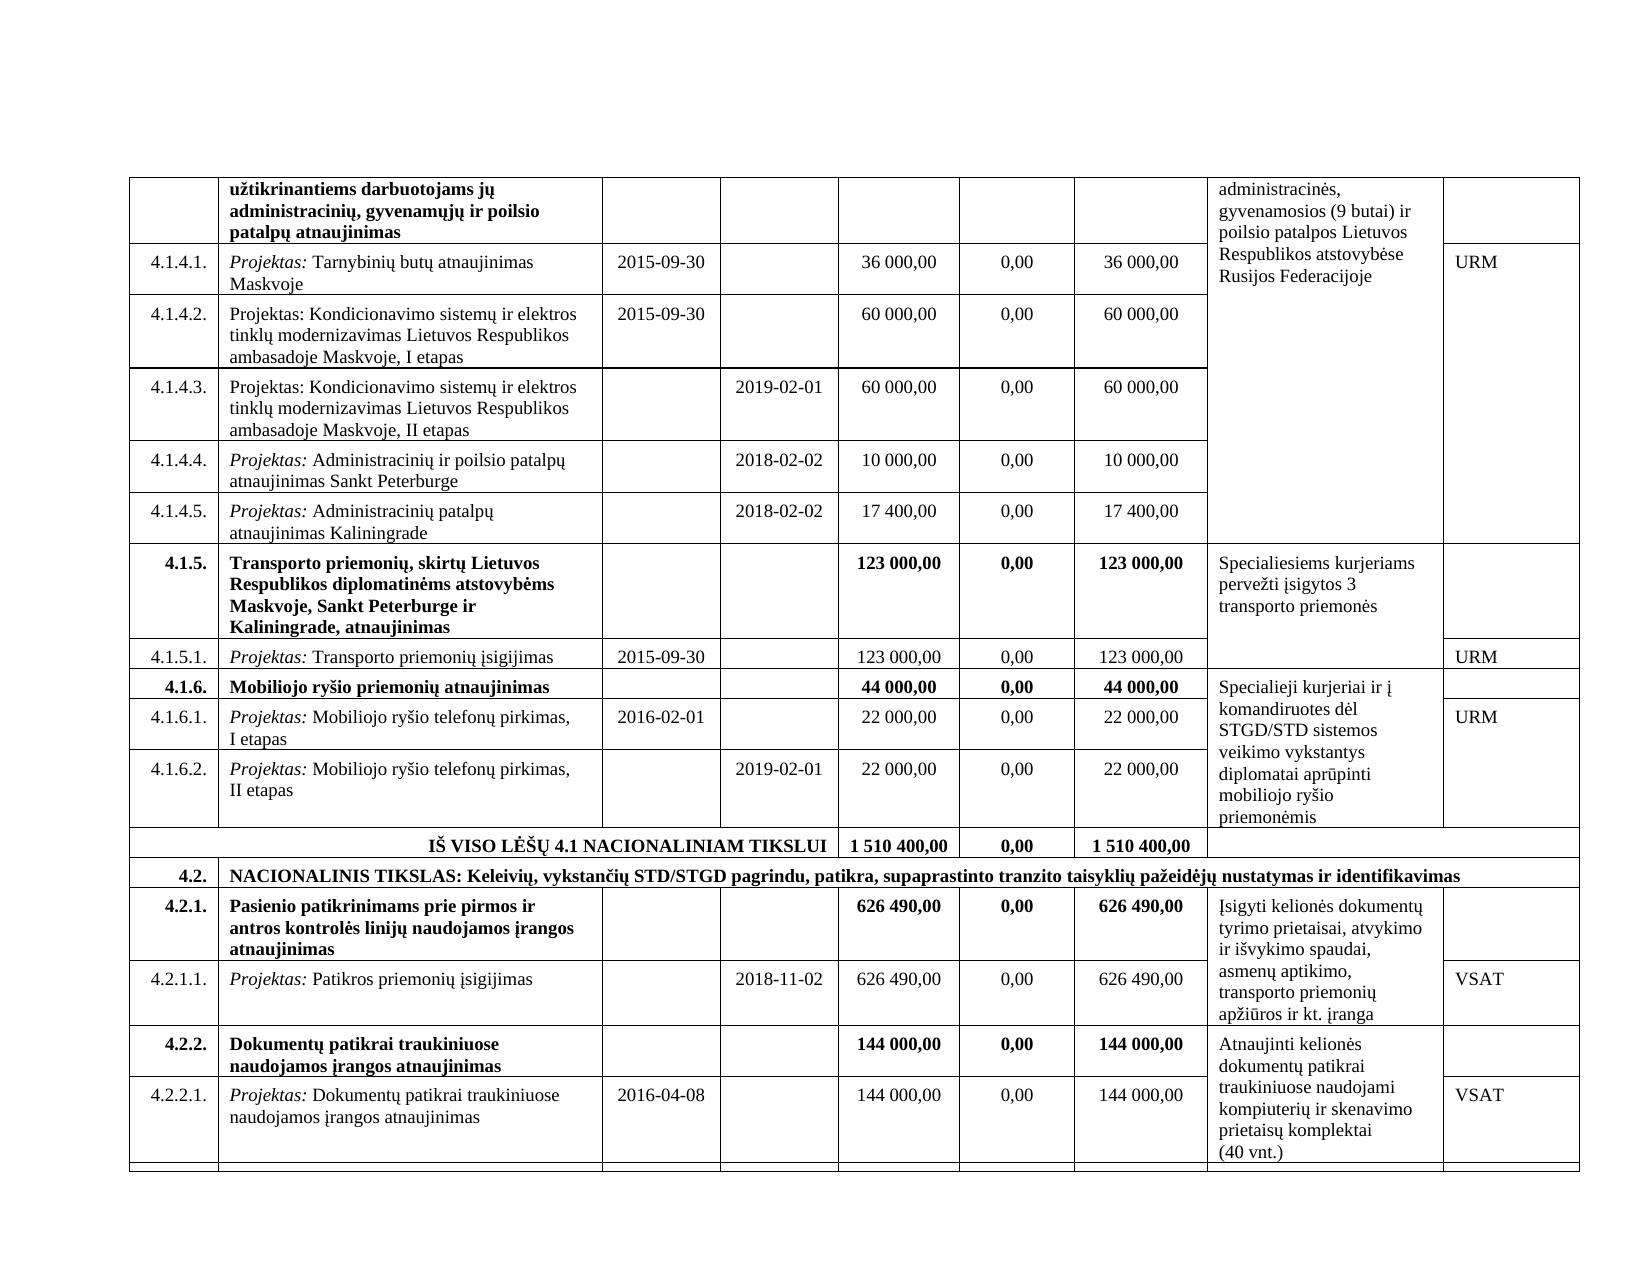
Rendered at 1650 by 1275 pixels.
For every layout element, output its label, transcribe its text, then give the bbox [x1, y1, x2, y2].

table_cell [603, 669, 720, 698]
table_cell 0,00 [960, 295, 1074, 367]
table_cell Projektas: Transporto priemonių įsigijimas [219, 639, 602, 668]
table_cell Projektas: Administracinių patalpų atnaujinimas Kaliningrade [219, 493, 602, 543]
table_cell [960, 1163, 1074, 1171]
table_cell 60 000,00 [1075, 295, 1207, 367]
table_cell 4.1.4.3. [130, 369, 218, 440]
table_cell 626 490,00 [839, 961, 959, 1024]
table_cell [1444, 544, 1579, 638]
table_cell 4.2.1. [130, 888, 218, 960]
table_cell [1075, 178, 1207, 243]
table_cell [1444, 1163, 1579, 1171]
table_cell [1208, 1163, 1443, 1171]
table_cell [721, 888, 838, 960]
table_cell 22 000,00 [1075, 699, 1207, 749]
table_cell [130, 178, 218, 243]
table_cell 0,00 [960, 544, 1074, 638]
table_cell 10 000,00 [1075, 441, 1207, 492]
table_cell 60 000,00 [839, 295, 959, 367]
table_cell 4.1.6. [130, 669, 218, 698]
table_cell [721, 295, 838, 367]
table_cell 60 000,00 [1075, 369, 1207, 440]
table_cell 0,00 [960, 493, 1074, 543]
table_cell [960, 178, 1074, 243]
table_cell 2018-02-02 [721, 441, 838, 492]
table_cell VSAT [1444, 1077, 1579, 1162]
table_cell [219, 1163, 602, 1171]
table_cell 0,00 [960, 828, 1074, 857]
table_cell [721, 1163, 838, 1171]
table_cell [721, 1077, 838, 1162]
table_cell 22 000,00 [839, 699, 959, 749]
table_cell 0,00 [960, 1077, 1074, 1162]
table_cell [1444, 669, 1579, 698]
table_cell [721, 178, 838, 243]
table_cell URM [1444, 699, 1579, 827]
table_cell užtikrinantiems darbuotojams jų administracinių, gyvenamųjų ir poilsio patalpų atnaujinimas [219, 178, 602, 243]
table_cell 144 000,00 [1075, 1077, 1207, 1162]
table_cell Atnaujinti kelionės dokumentų patikrai traukiniuose naudojami kompiuterių ir skenavimo prietaisų komplektai (40 vnt.) [1208, 1026, 1443, 1162]
table_cell 0,00 [960, 669, 1074, 698]
table_cell Projektas: Mobiliojo ryšio telefonų pirkimas, II etapas [219, 750, 602, 827]
table_cell [603, 441, 720, 492]
table_cell administracinės, gyvenamosios (9 butai) ir poilsio patalpos Lietuvos Respublikos atstovybėse Rusijos Federacijoje [1208, 178, 1443, 543]
table_cell 0,00 [960, 1026, 1074, 1076]
table_cell IŠ VISO LĖŠŲ 4.1 NACIONALINIAM TIKSLUI [130, 828, 838, 857]
table_cell 4.1.4.4. [130, 441, 218, 492]
table_cell Projektas: Patikros priemonių įsigijimas [219, 961, 602, 1024]
table_cell 4.1.6.2. [130, 750, 218, 827]
table_cell [603, 369, 720, 440]
table_cell URM [1444, 639, 1579, 668]
table_cell 0,00 [960, 961, 1074, 1024]
table_cell 17 400,00 [839, 493, 959, 543]
table_cell 123 000,00 [839, 639, 959, 668]
table_cell Projektas: Dokumentų patikrai traukiniuose naudojamos įrangos atnaujinimas [219, 1077, 602, 1162]
table_cell 4.1.5.1. [130, 639, 218, 668]
table_cell 0,00 [960, 639, 1074, 668]
table_cell 2018-02-02 [721, 493, 838, 543]
table_cell 4.1.5. [130, 544, 218, 638]
table_cell 2016-04-08 [603, 1077, 720, 1162]
table_cell [603, 1163, 720, 1171]
table_cell 2016-02-01 [603, 699, 720, 749]
table_cell Projektas: Mobiliojo ryšio telefonų pirkimas, I etapas [219, 699, 602, 749]
table_cell [721, 1026, 838, 1076]
table_cell 4.1.4.2. [130, 295, 218, 367]
table_cell Transporto priemonių, skirtų Lietuvos Respublikos diplomatinėms atstovybėms Maskvoje, Sankt Peterburge ir Kaliningrade, atnaujinimas [219, 544, 602, 638]
table_cell 36 000,00 [1075, 244, 1207, 294]
table_cell 626 490,00 [1075, 961, 1207, 1024]
table_cell Projektas: Kondicionavimo sistemų ir elektros tinklų modernizavimas Lietuvos Respublikos ambasadoje Maskvoje, II etapas [219, 369, 602, 440]
table_cell [1444, 1026, 1579, 1076]
table_cell Pasienio patikrinimams prie pirmos ir antros kontrolės linijų naudojamos įrangos atnaujinimas [219, 888, 602, 960]
table_cell 0,00 [960, 244, 1074, 294]
table_cell 4.2.2.1. [130, 1077, 218, 1162]
table_cell 144 000,00 [839, 1077, 959, 1162]
table_cell 44 000,00 [839, 669, 959, 698]
table_cell 4.1.4.1. [130, 244, 218, 294]
table_cell Dokumentų patikrai traukiniuose naudojamos įrangos atnaujinimas [219, 1026, 602, 1076]
table_cell 2018-11-02 [721, 961, 838, 1024]
table_cell [603, 544, 720, 638]
table_cell Specialiesiems kurjeriams pervežti įsigytos 3 transporto priemonės [1208, 544, 1443, 668]
table_cell Įsigyti kelionės dokumentų tyrimo prietaisai, atvykimo ir išvykimo spaudai, asmenų aptikimo, transporto priemonių apžiūros ir kt. įranga [1208, 888, 1443, 1024]
table_cell [603, 493, 720, 543]
table_cell Projektas: Administracinių ir poilsio patalpų atnaujinimas Sankt Peterburge [219, 441, 602, 492]
table_cell Mobiliojo ryšio priemonių atnaujinimas [219, 669, 602, 698]
table_cell 144 000,00 [839, 1026, 959, 1076]
table_cell 36 000,00 [839, 244, 959, 294]
table_cell [721, 699, 838, 749]
table_cell 2019-02-01 [721, 750, 838, 827]
table_cell 4.2. [130, 858, 218, 887]
table_cell 22 000,00 [1075, 750, 1207, 827]
table_cell [839, 178, 959, 243]
table_cell [1444, 178, 1579, 243]
table_cell 123 000,00 [839, 544, 959, 638]
table_cell 144 000,00 [1075, 1026, 1207, 1076]
table_cell [721, 544, 838, 638]
table_cell 0,00 [960, 888, 1074, 960]
table_cell 4.2.1.1. [130, 961, 218, 1024]
table_cell [721, 639, 838, 668]
table_cell [839, 1163, 959, 1171]
table_cell 2015-09-30 [603, 639, 720, 668]
table_cell [603, 178, 720, 243]
table_cell 0,00 [960, 441, 1074, 492]
table_cell [1444, 888, 1579, 960]
table_cell URM [1444, 244, 1579, 543]
table_cell [1075, 1163, 1207, 1171]
table_cell 22 000,00 [839, 750, 959, 827]
table_cell [721, 244, 838, 294]
table_cell [603, 1026, 720, 1076]
table_cell Projektas: Kondicionavimo sistemų ir elektros tinklų modernizavimas Lietuvos Respublikos ambasadoje Maskvoje, I etapas [219, 295, 602, 367]
table_cell 10 000,00 [839, 441, 959, 492]
table_cell [1208, 828, 1579, 857]
table_cell [721, 669, 838, 698]
table_cell [603, 750, 720, 827]
table_cell Specialieji kurjeriai ir į komandiruotes dėl STGD/STD sistemos veikimo vykstantys diplomatai aprūpinti mobiliojo ryšio priemonėmis [1208, 669, 1443, 827]
table_cell 0,00 [960, 369, 1074, 440]
table_cell 2015-09-30 [603, 295, 720, 367]
table_cell 17 400,00 [1075, 493, 1207, 543]
table_cell 2015-09-30 [603, 244, 720, 294]
table_cell 123 000,00 [1075, 639, 1207, 668]
table_cell 60 000,00 [839, 369, 959, 440]
table_cell NACIONALINIS TIKSLAS: Keleivių, vykstančių STD/STGD pagrindu, patikra, supaprastinto tranzito taisyklių pažeidėjų nustatymas ir identifikavimas [219, 858, 1579, 887]
table_cell VSAT [1444, 961, 1579, 1024]
table_cell [130, 1163, 218, 1171]
table_cell [603, 888, 720, 960]
table_cell 4.2.2. [130, 1026, 218, 1076]
table_cell 626 490,00 [839, 888, 959, 960]
table_cell 123 000,00 [1075, 544, 1207, 638]
table_cell 2019-02-01 [721, 369, 838, 440]
table_cell 4.1.4.5. [130, 493, 218, 543]
table_cell [603, 961, 720, 1024]
table_cell 44 000,00 [1075, 669, 1207, 698]
table_cell Projektas: Tarnybinių butų atnaujinimas Maskvoje [219, 244, 602, 294]
table_cell 0,00 [960, 699, 1074, 749]
table_cell 4.1.6.1. [130, 699, 218, 749]
table_cell 626 490,00 [1075, 888, 1207, 960]
table_cell 1 510 400,00 [839, 828, 959, 857]
table_cell 1 510 400,00 [1075, 828, 1207, 857]
table_cell 0,00 [960, 750, 1074, 827]
